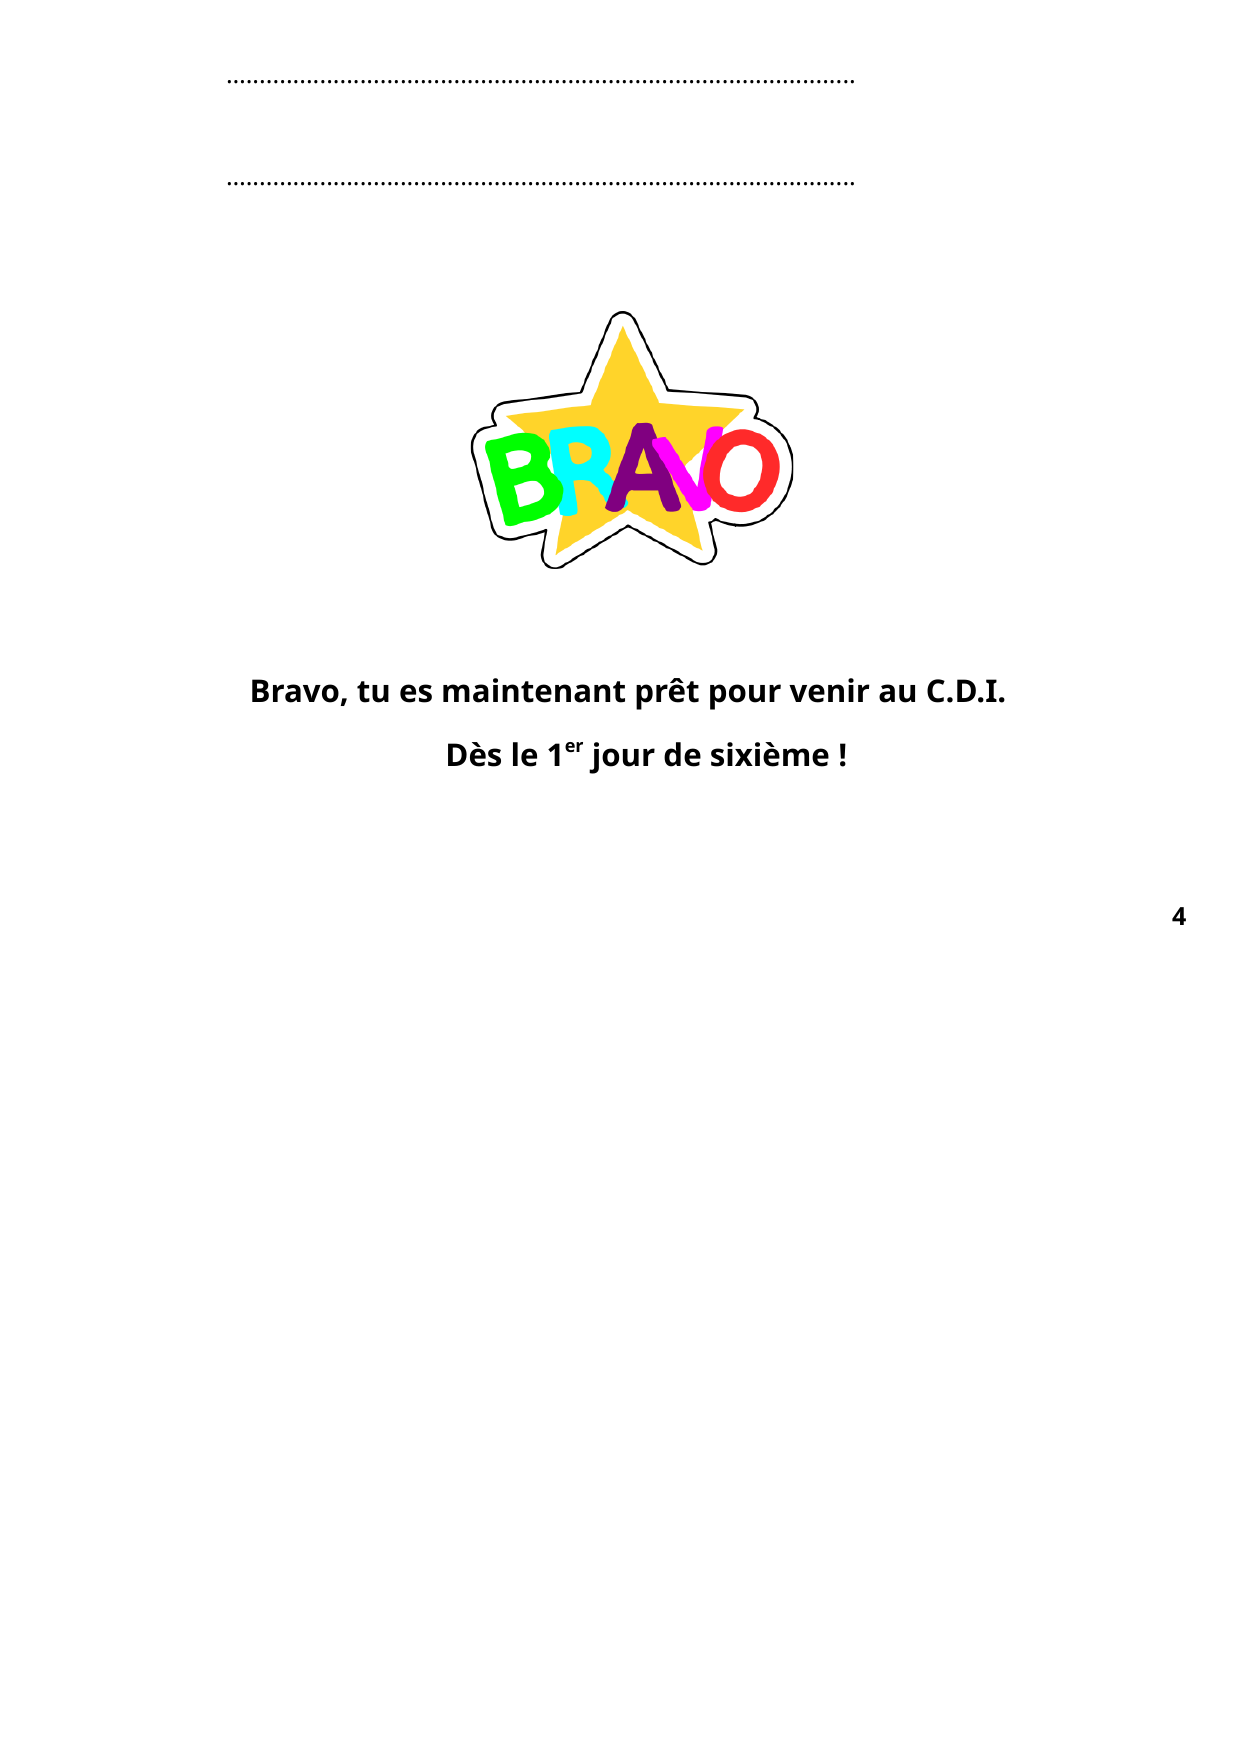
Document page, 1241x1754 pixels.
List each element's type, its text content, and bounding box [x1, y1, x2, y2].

text …........................................................................................... [78, 56, 1186, 90]
text 3 [78, 898, 1186, 933]
picture [470, 311, 794, 569]
text Bravo, tu es maintenant prêt pour venir au C.D.I. [78, 669, 1186, 711]
text …........................................................................................... [78, 158, 1186, 192]
text Dès le 1er jour de sixième ! [78, 733, 1186, 775]
